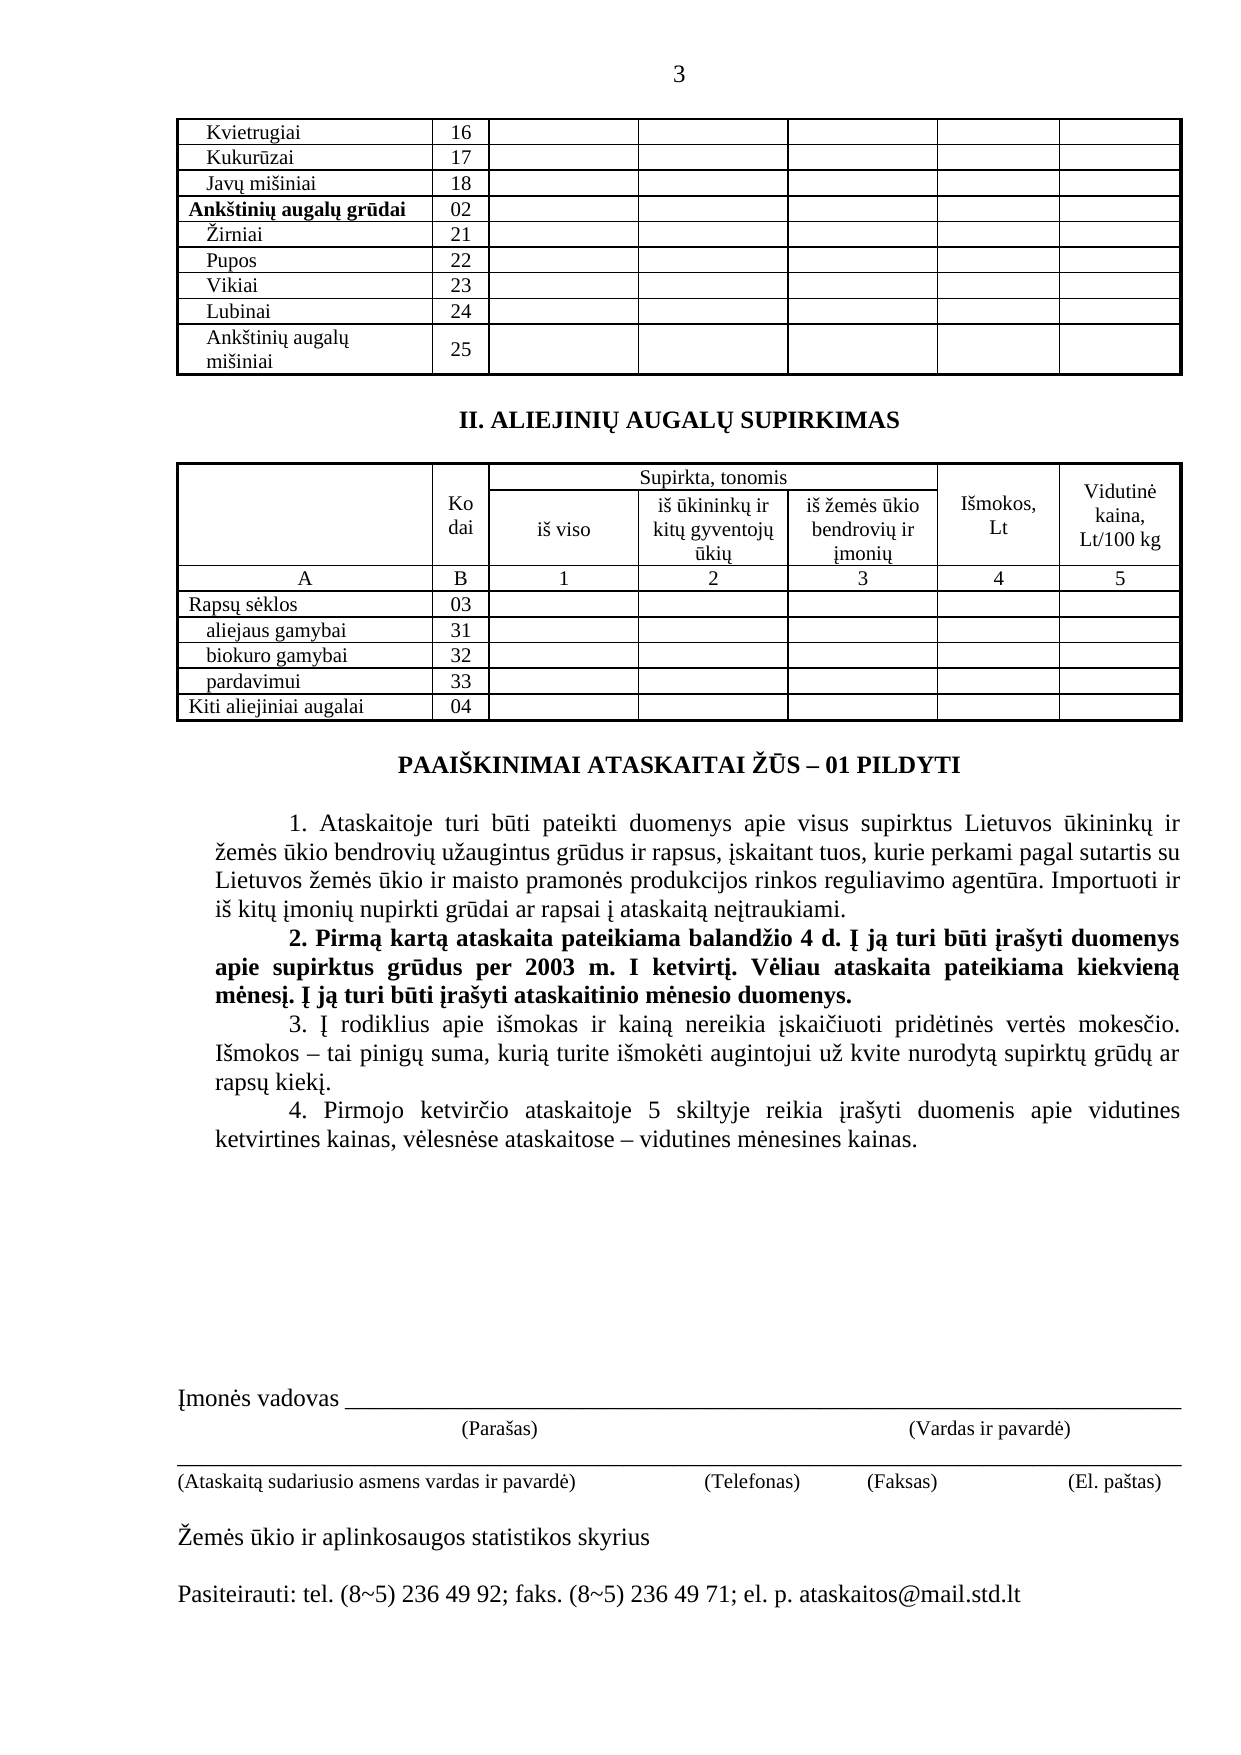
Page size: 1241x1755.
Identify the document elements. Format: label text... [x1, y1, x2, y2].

table_cell 16 [433, 120, 488, 144]
table_cell Vikiai [179, 273, 432, 297]
table_cell [639, 618, 787, 642]
table_cell 21 [433, 222, 488, 246]
table_header Išmokos, Lt [938, 465, 1059, 565]
table_cell 17 [433, 145, 488, 169]
table_cell [639, 325, 787, 373]
table_cell [789, 325, 937, 373]
table_cell [490, 120, 638, 144]
table_cell [490, 222, 638, 246]
table_cell [1060, 145, 1179, 169]
table_cell aliejaus gamybai [179, 618, 432, 642]
table_cell [789, 120, 937, 144]
text Įmonės vadovas [177, 1383, 1181, 1412]
table_cell A [179, 566, 432, 590]
text 1. Ataskaitoje turi būti pateikti duomenys apie visus supirktus Lietuvos ūkininkų ir žemės ūkio bendrovių užaugintus grūdus ir rapsus, įskaitant tuos, kurie perkami pagal sutartis su Lietuvos žemės ūkio ir maisto pramonės produkcijos rinkos reguliavimo agentūra. Importuoti ir iš kitų įmonių nupirkti grūdai ar rapsai į ataskaitą neįtraukiami. [215, 808, 1181, 923]
table_cell [789, 695, 937, 718]
table_cell [639, 299, 787, 323]
table_cell iš ūkininkų ir kitų gyventojų ūkių [639, 491, 787, 565]
table_cell 1 [490, 566, 638, 590]
table_cell [938, 171, 1059, 195]
table_cell [789, 643, 937, 667]
table_cell 18 [433, 171, 488, 195]
table_cell [1060, 299, 1179, 323]
table_cell [938, 643, 1059, 667]
table_cell [490, 248, 638, 272]
table_cell [490, 695, 638, 718]
table_cell [1060, 222, 1179, 246]
table_cell [1060, 618, 1179, 642]
table_cell [639, 120, 787, 144]
text 2. Pirmą kartą ataskaita pateikiama balandžio 4 d. Į ją turi būti įrašyti duomenys apie supirktus grūdus per 2003 m. I ketvirtį. Vėliau ataskaita pateikiama kiekvieną mėnesį. Į ją turi būti įrašyti ataskaitinio mėnesio duomenys. [215, 923, 1181, 1009]
table_cell 04 [433, 695, 488, 718]
table_cell [789, 299, 937, 323]
table_cell [938, 145, 1059, 169]
table_cell [789, 222, 937, 246]
table_cell [1060, 273, 1179, 297]
table_cell 2 [639, 566, 787, 590]
table_cell [938, 273, 1059, 297]
text II. Aliejinių augalų supirkimas [177, 405, 1181, 433]
text Paaiškinimai ataskaitai žūs – 01 pildyti [177, 750, 1181, 779]
table_cell Rapsų sėklos [179, 592, 432, 616]
table_cell [1060, 669, 1179, 693]
table_cell [789, 592, 937, 616]
table_header Kodai [433, 465, 488, 565]
table_cell B [433, 566, 488, 590]
table_cell 25 [433, 325, 488, 373]
table_cell Lubinai [179, 299, 432, 323]
table_cell [490, 299, 638, 323]
table_cell [789, 145, 937, 169]
text 4. Pirmojo ketvirčio ataskaitoje 5 skiltyje reikia įrašyti duomenis apie vidutines ketvirtines kainas, vėlesnėse ataskaitose – vidutines mėnesines kainas. [215, 1095, 1181, 1153]
table_cell 23 [433, 273, 488, 297]
table_cell [639, 222, 787, 246]
table_cell [938, 669, 1059, 693]
table_cell [1060, 643, 1179, 667]
table_cell 03 [433, 592, 488, 616]
table_cell [789, 669, 937, 693]
table_cell [1060, 248, 1179, 272]
table_cell [639, 248, 787, 272]
table_cell [639, 145, 787, 169]
table_cell [938, 695, 1059, 718]
table_cell 33 [433, 669, 488, 693]
table_cell [938, 325, 1059, 373]
table_cell [490, 145, 638, 169]
table_cell 22 [433, 248, 488, 272]
text Žemės ūkio ir aplinkosaugos statistikos skyrius [177, 1522, 1181, 1551]
table_cell Ankštinių augalų grūdai [179, 197, 432, 221]
table_cell [1060, 695, 1179, 718]
table_cell iš žemės ūkio bendrovių ir įmonių [789, 491, 937, 565]
table_cell Kukurūzai [179, 145, 432, 169]
table_cell [938, 222, 1059, 246]
table_cell Kvietrugiai [179, 120, 432, 144]
table_cell [490, 197, 638, 221]
text Pasiteirauti: tel. (8~5) 236 49 92; faks. (8~5) 236 49 71; el. p. ataskaitos@mail.std.lt [177, 1579, 1181, 1608]
table_cell [938, 248, 1059, 272]
table_header Vidutinė kaina, Lt/100 kg [1060, 465, 1179, 565]
table_cell [490, 325, 638, 373]
table_cell [1060, 171, 1179, 195]
table_cell 31 [433, 618, 488, 642]
table_cell [1060, 592, 1179, 616]
table_header [179, 465, 432, 565]
table_cell 32 [433, 643, 488, 667]
table_cell [639, 273, 787, 297]
table_cell [1060, 120, 1179, 144]
table_cell 24 [433, 299, 488, 323]
table_cell [639, 197, 787, 221]
table_cell Ankštinių augalų mišiniai [179, 325, 432, 373]
text 3. Į rodiklius apie išmokas ir kainą nereikia įskaičiuoti pridėtinės vertės mokesčio. Išmokos – tai pinigų suma, kurią turite išmokėti augintojui už kvite nurodytą supirktų grūdų ar rapsų kiekį. [215, 1009, 1181, 1095]
table_cell Javų mišiniai [179, 171, 432, 195]
table_cell [789, 618, 937, 642]
table_cell [1060, 325, 1179, 373]
table_cell [639, 643, 787, 667]
table_cell [490, 643, 638, 667]
table_cell [1060, 197, 1179, 221]
table_cell 3 [789, 566, 937, 590]
table_cell pardavimui [179, 669, 432, 693]
table_cell iš viso [490, 491, 638, 565]
table_cell [938, 120, 1059, 144]
table_cell biokuro gamybai [179, 643, 432, 667]
table_cell [789, 273, 937, 297]
table_cell [789, 197, 937, 221]
table_cell [639, 669, 787, 693]
table_cell [639, 171, 787, 195]
table_cell [938, 299, 1059, 323]
table_cell [639, 592, 787, 616]
table_cell [938, 592, 1059, 616]
table_cell Kiti aliejiniai augalai [179, 695, 432, 718]
table_cell [789, 248, 937, 272]
table_cell [938, 618, 1059, 642]
table_cell [490, 171, 638, 195]
table_cell [789, 171, 937, 195]
table_cell 4 [938, 566, 1059, 590]
text (Ataskaitą sudariusio asmens vardas ir pavardė) (Telefonas) (Faksas) (El. paštas) [177, 1469, 1181, 1493]
table_cell 02 [433, 197, 488, 221]
table_cell Žirniai [179, 222, 432, 246]
table_cell 5 [1060, 566, 1179, 590]
text (Parašas) (Vardas ir pavardė) [177, 1412, 1181, 1440]
table_header Supirkta, tonomis [490, 465, 937, 489]
table_cell [938, 197, 1059, 221]
table_cell Pupos [179, 248, 432, 272]
table_cell [490, 669, 638, 693]
table_cell [490, 273, 638, 297]
table_cell [490, 592, 638, 616]
table_cell [639, 695, 787, 718]
table_cell [490, 618, 638, 642]
